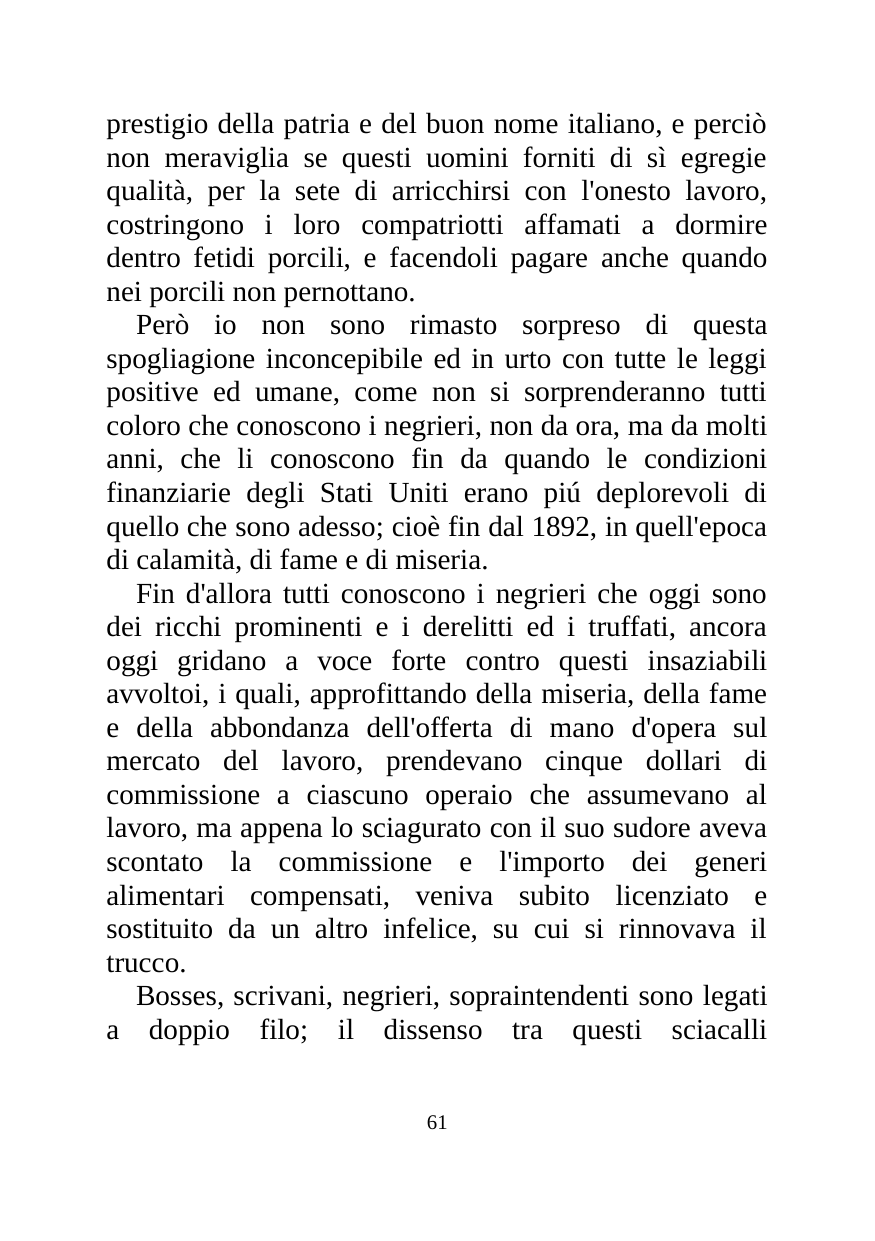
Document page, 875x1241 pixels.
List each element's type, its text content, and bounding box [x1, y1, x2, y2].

text Bosses, scrivani, negrieri, sopraintendenti sono legati a doppio filo; il dissenso tra questi sciacalli [106, 978, 768, 1045]
text prestigio della patria e del buon nome italiano, e perciò non meraviglia se questi uomini forniti di sì egregie qualità, per la sete di arricchirsi con l'onesto lavoro, costringono i loro compatriotti affamati a dormire dentro fetidi porcili, e facendoli pagare anche quando nei porcili non pernottano. [106, 106, 768, 307]
text Però io non sono rimasto sorpreso di questa spogliagione inconcepibile ed in urto con tutte le leggi positive ed umane, come non si sorprenderanno tutti coloro che conoscono i negrieri, non da ora, ma da molti anni, che li conoscono fin da quando le condizioni finanziarie degli Stati Uniti erano piú deplorevoli di quello che sono adesso; cioè fin dal 1892, in quell'epoca di calamità, di fame e di miseria. [106, 307, 768, 576]
text Fin d'allora tutti conoscono i negrieri che oggi sono dei ricchi prominenti e i derelitti ed i truffati, ancora oggi gridano a voce forte contro questi insaziabili avvoltoi, i quali, approfittando della miseria, della fame e della abbondanza dell'offerta di mano d'opera sul mercato del lavoro, prendevano cinque dollari di commissione a ciascuno operaio che assumevano al lavoro, ma appena lo sciagurato con il suo sudore aveva scontato la commissione e l'importo dei generi alimentari compensati, veniva subito licenziato e sostituito da un altro infelice, su cui si rinnovava il trucco. [106, 576, 768, 978]
